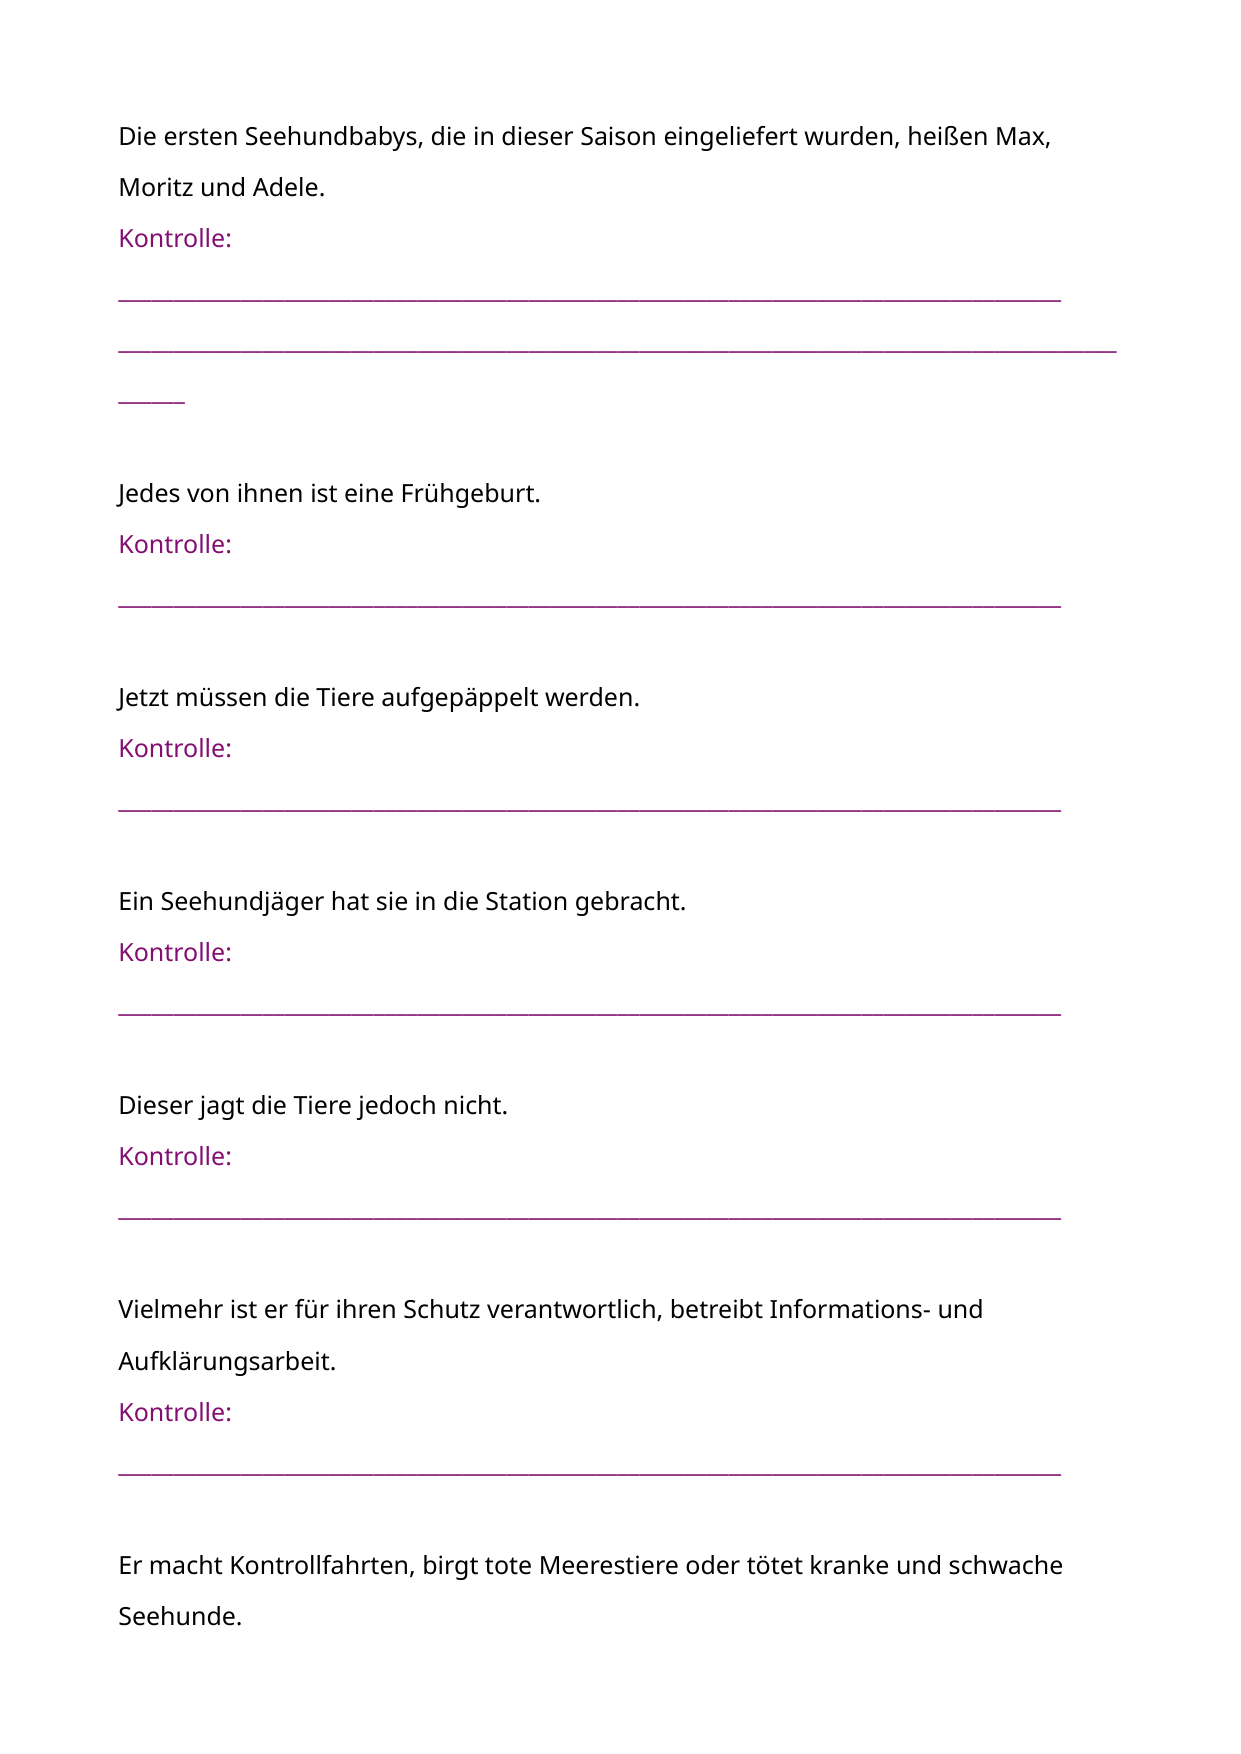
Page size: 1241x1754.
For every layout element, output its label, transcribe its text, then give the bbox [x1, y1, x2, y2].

text Kontrolle: _____________________________________________________________________________________ [118, 526, 1122, 612]
text ________________________________________________________________________________________________ [118, 322, 1122, 407]
text Vielmehr ist er für ihren Schutz verantwortlich, betreibt Informations- und Aufklärungsarbeit. [118, 1292, 1122, 1377]
text Die ersten Seehundbabys, die in dieser Saison eingeliefert wurden, heißen Max, Moritz und Adele. [118, 118, 1122, 203]
text Jetzt müssen die Tiere aufgepäppelt werden. [118, 679, 1122, 714]
text Ein Seehundjäger hat sie in die Station gebracht. [118, 884, 1122, 918]
text Jedes von ihnen ist eine Frühgeburt. [118, 475, 1122, 509]
text Kontrolle: _____________________________________________________________________________________ [118, 1139, 1122, 1224]
text Kontrolle: _____________________________________________________________________________________ [118, 935, 1122, 1020]
text Kontrolle: _____________________________________________________________________________________ [118, 731, 1122, 816]
text Dieser jagt die Tiere jedoch nicht. [118, 1088, 1122, 1122]
text Kontrolle: _____________________________________________________________________________________ [118, 1394, 1122, 1479]
text Kontrolle: _____________________________________________________________________________________ [118, 220, 1122, 305]
text Er macht Kontrollfahrten, birgt tote Meerestiere oder tötet kranke und schwache Seehunde. [118, 1547, 1122, 1632]
